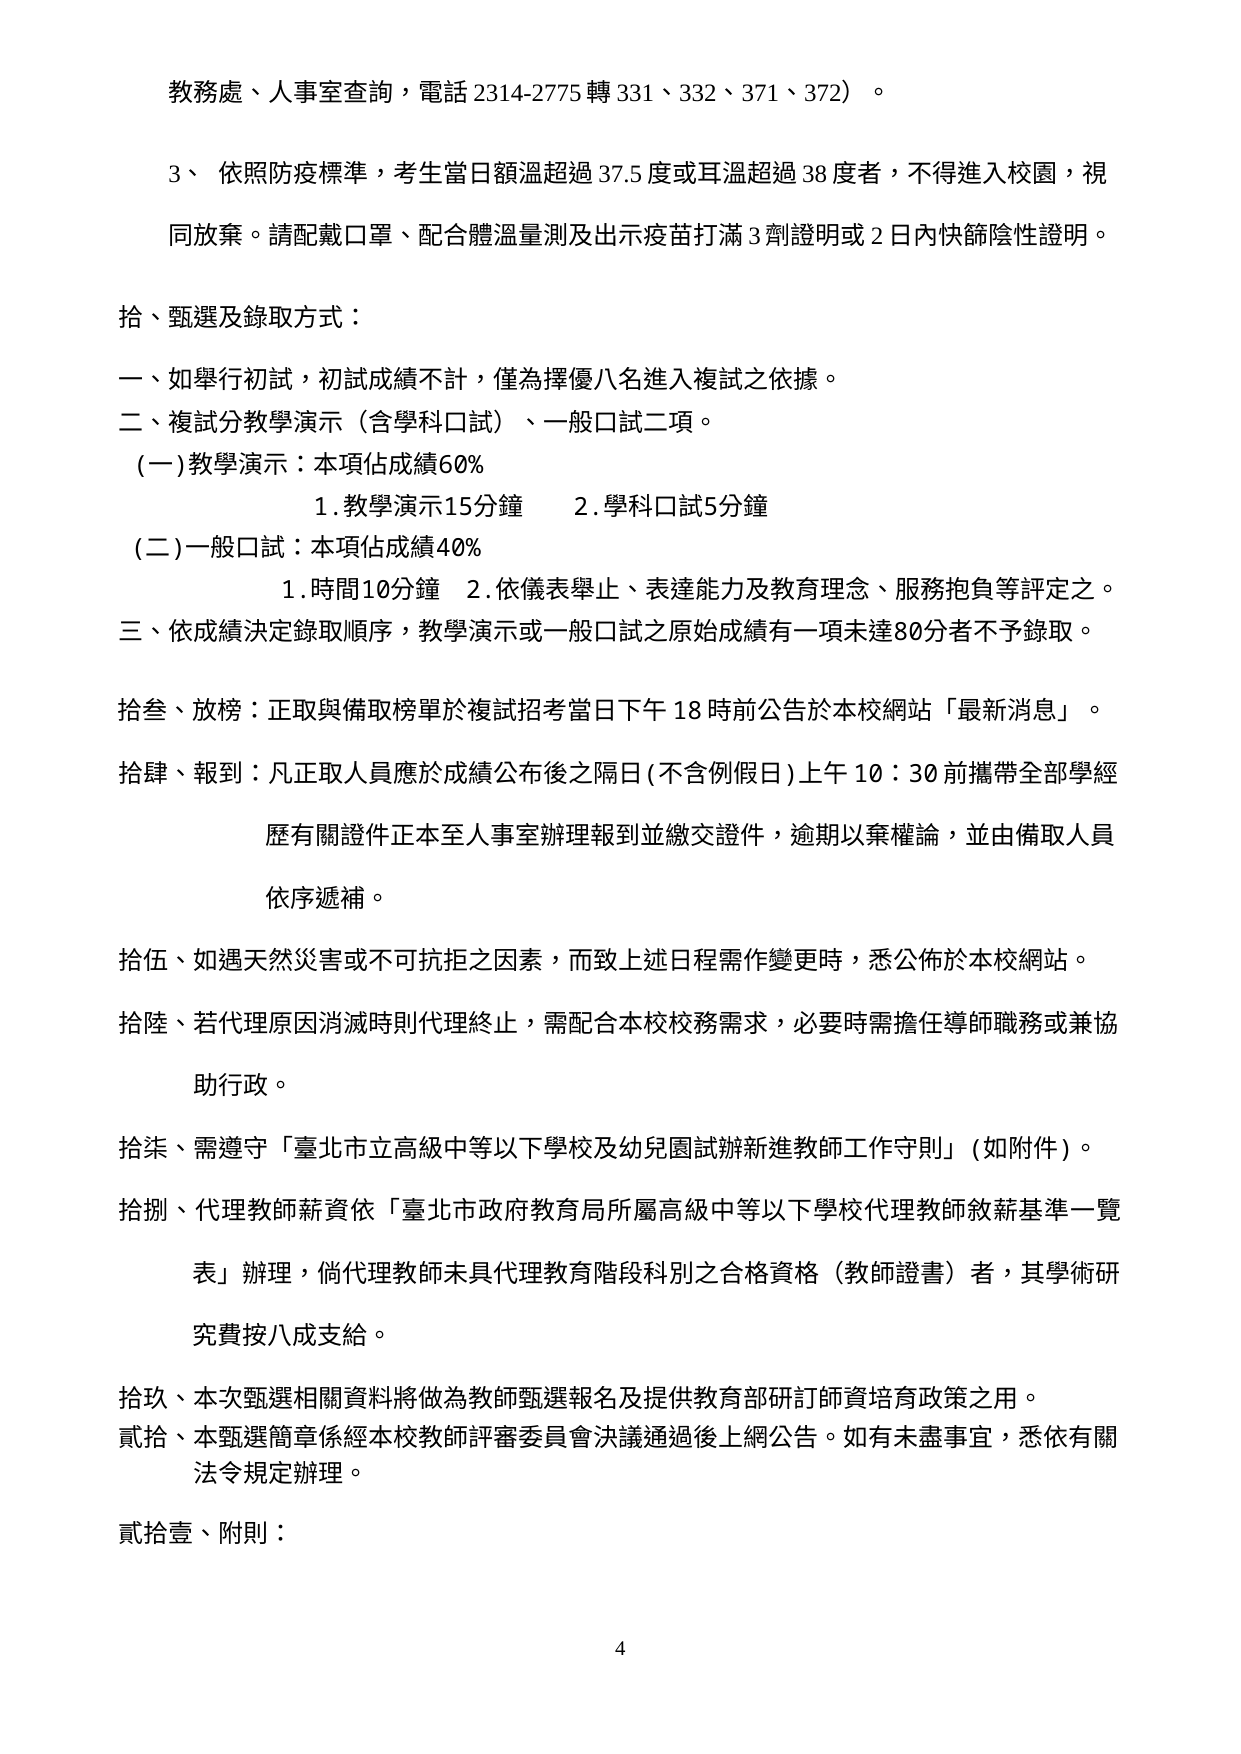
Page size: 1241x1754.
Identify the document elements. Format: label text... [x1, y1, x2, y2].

list 依照防疫標準，考生當日額溫超過37.5度或耳溫超過38度者，不得進入校園，視同放棄。請配戴口罩、配合體溫量測及出示疫苗打滿3劑證明或2日內快篩陰性證明。 [168, 130, 1122, 255]
text (二)一般口試：本項佔成績40% [131, 523, 1122, 565]
text 拾伍、如遇天然災害或不可抗拒之因素，而致上述日程需作變更時，悉公佈於本校網站。 [118, 917, 1122, 980]
text (一)教學演示：本項佔成績60% [118, 440, 1122, 482]
text 1.時間10分鐘 2.依儀表舉止、表達能力及教育理念、服務抱負等評定之。 [118, 565, 1122, 607]
text 貳拾、本甄選簡章係經本校教師評審委員會決議通過後上網公告。如有未盡事宜，悉依有關法令規定辦理。 [118, 1417, 1122, 1490]
text 拾叁、放榜：正取與備取榜單於複試招考當日下午18時前公告於本校網站「最新消息」。 [117, 667, 1122, 730]
text 拾、甄選及錄取方式： [118, 273, 1122, 336]
text 一、如舉行初試，初試成績不計，僅為擇優八名進入複試之依據。 [118, 336, 1122, 398]
text 拾捌、代理教師薪資依「臺北市政府教育局所屬高級中等以下學校代理教師敘薪基準一覽表」辦理，倘代理教師未具代理教育階段科別之合格資格（教師證書）者，其學術研究費按八成支給。 [118, 1167, 1122, 1355]
text 拾玖、本次甄選相關資料將做為教師甄選報名及提供教育部研訂師資培育政策之用。 [118, 1355, 1122, 1417]
text 貳拾壹、附則： [118, 1490, 1122, 1552]
text 1.教學演示15分鐘 2.學科口試5分鐘 [118, 482, 1122, 523]
text 拾陸、若代理原因消滅時則代理終止，需配合本校校務需求，必要時需擔任導師職務或兼協助行政。 [118, 980, 1122, 1105]
text 拾肆、報到：凡正取人員應於成績公布後之隔日(不含例假日)上午10：30前攜帶全部學經歷有關證件正本至人事室辦理報到並繳交證件，逾期以棄權論，並由備取人員依序遞補。 [118, 730, 1122, 917]
list 教務處、人事室查詢，電話2314-2775轉331、332、371、372）。 [168, 48, 1122, 111]
text 拾柒、需遵守「臺北市立高級中等以下學校及幼兒園試辦新進教師工作守則」(如附件)。 [118, 1105, 1122, 1167]
text 二、複試分教學演示（含學科口試）、一般口試二項。 [118, 398, 1122, 440]
text 三、依成績決定錄取順序，教學演示或一般口試之原始成績有一項未達80分者不予錄取。 [118, 607, 1122, 648]
